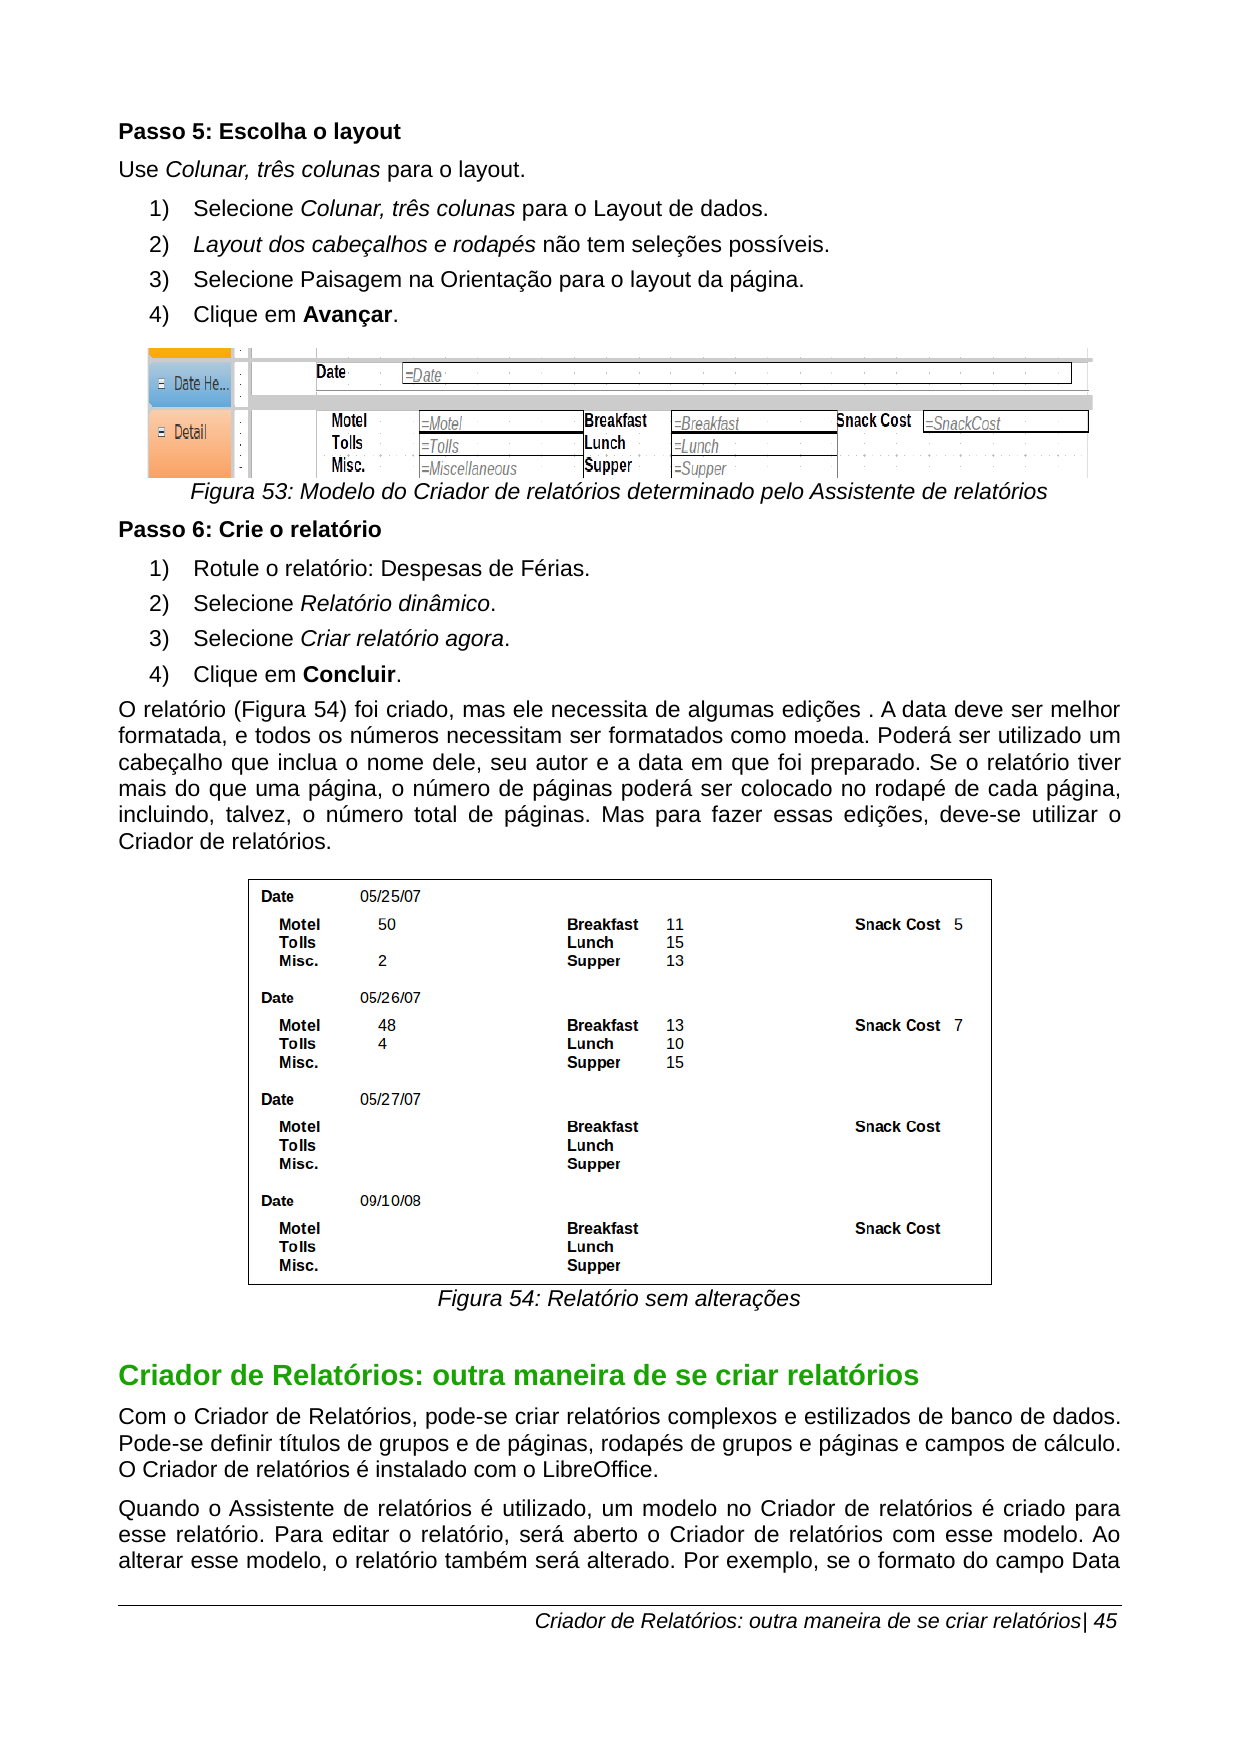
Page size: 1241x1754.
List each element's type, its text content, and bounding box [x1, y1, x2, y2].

subtitle Criador de Relatórios: outra maneira de se criar relatórios [118, 1358, 1122, 1391]
list Clique em Concluir. [169, 661, 1122, 687]
text Quando o Assistente de relatórios é utilizado, um modelo no Criador de relatórios é criado para esse relatório. Para editar o relatório, será aberto o Criador de relatórios com esse modelo. Ao alterar esse modelo, o relatório também será alterado. Por exemplo, se o formato do campo Data [118, 1495, 1122, 1574]
list Selecione Paisagem na Orientação para o layout da página. [169, 266, 1122, 292]
picture [147, 348, 1093, 478]
list Rotule o relatório: Despesas de Férias. [169, 555, 1122, 581]
text Use Colunar, três colunas para o layout. [118, 156, 1122, 183]
list Selecione Relatório dinâmico. [169, 590, 1122, 617]
text O relatório (Figura 54) foi criado, mas ele necessita de algumas edições . A data deve ser melhor formatada, e todos os números necessitam ser formatados como moeda. Poderá ser utilizado um cabeçalho que inclua o nome dele, seu autor e a data em que foi preparado. Se o relatório tiver mais do que uma página, o número de páginas poderá ser colocado no rodapé de cada página, incluindo, talvez, o número total de páginas. Mas para fazer essas edições, deve-se utilizar o Criador de relatórios. [118, 696, 1122, 854]
list Selecione Criar relatório agora. [169, 625, 1122, 652]
text Passo 6: Crie o relatório [118, 516, 1122, 542]
text Com o Criador de Relatórios, pode-se criar relatórios complexos e estilizados de banco de dados. Pode-se definir títulos de grupos e de páginas, rodapés de grupos e páginas e campos de cálculo. O Criador de relatórios é instalado com o LibreOffice. [118, 1403, 1122, 1482]
text Figura 53: Modelo do Criador de relatórios determinado pelo Assistente de relatórios [148, 478, 1093, 504]
picture [249, 880, 991, 1284]
list Selecione Colunar, três colunas para o Layout de dados. [169, 195, 1122, 222]
text Passo 5: Escolha o layout [118, 118, 1122, 144]
text Figura 54: Relatório sem alterações [248, 1285, 992, 1311]
list Layout dos cabeçalhos e rodapés não tem seleções possíveis. [169, 231, 1122, 257]
list Clique em Avançar. [169, 301, 1122, 327]
